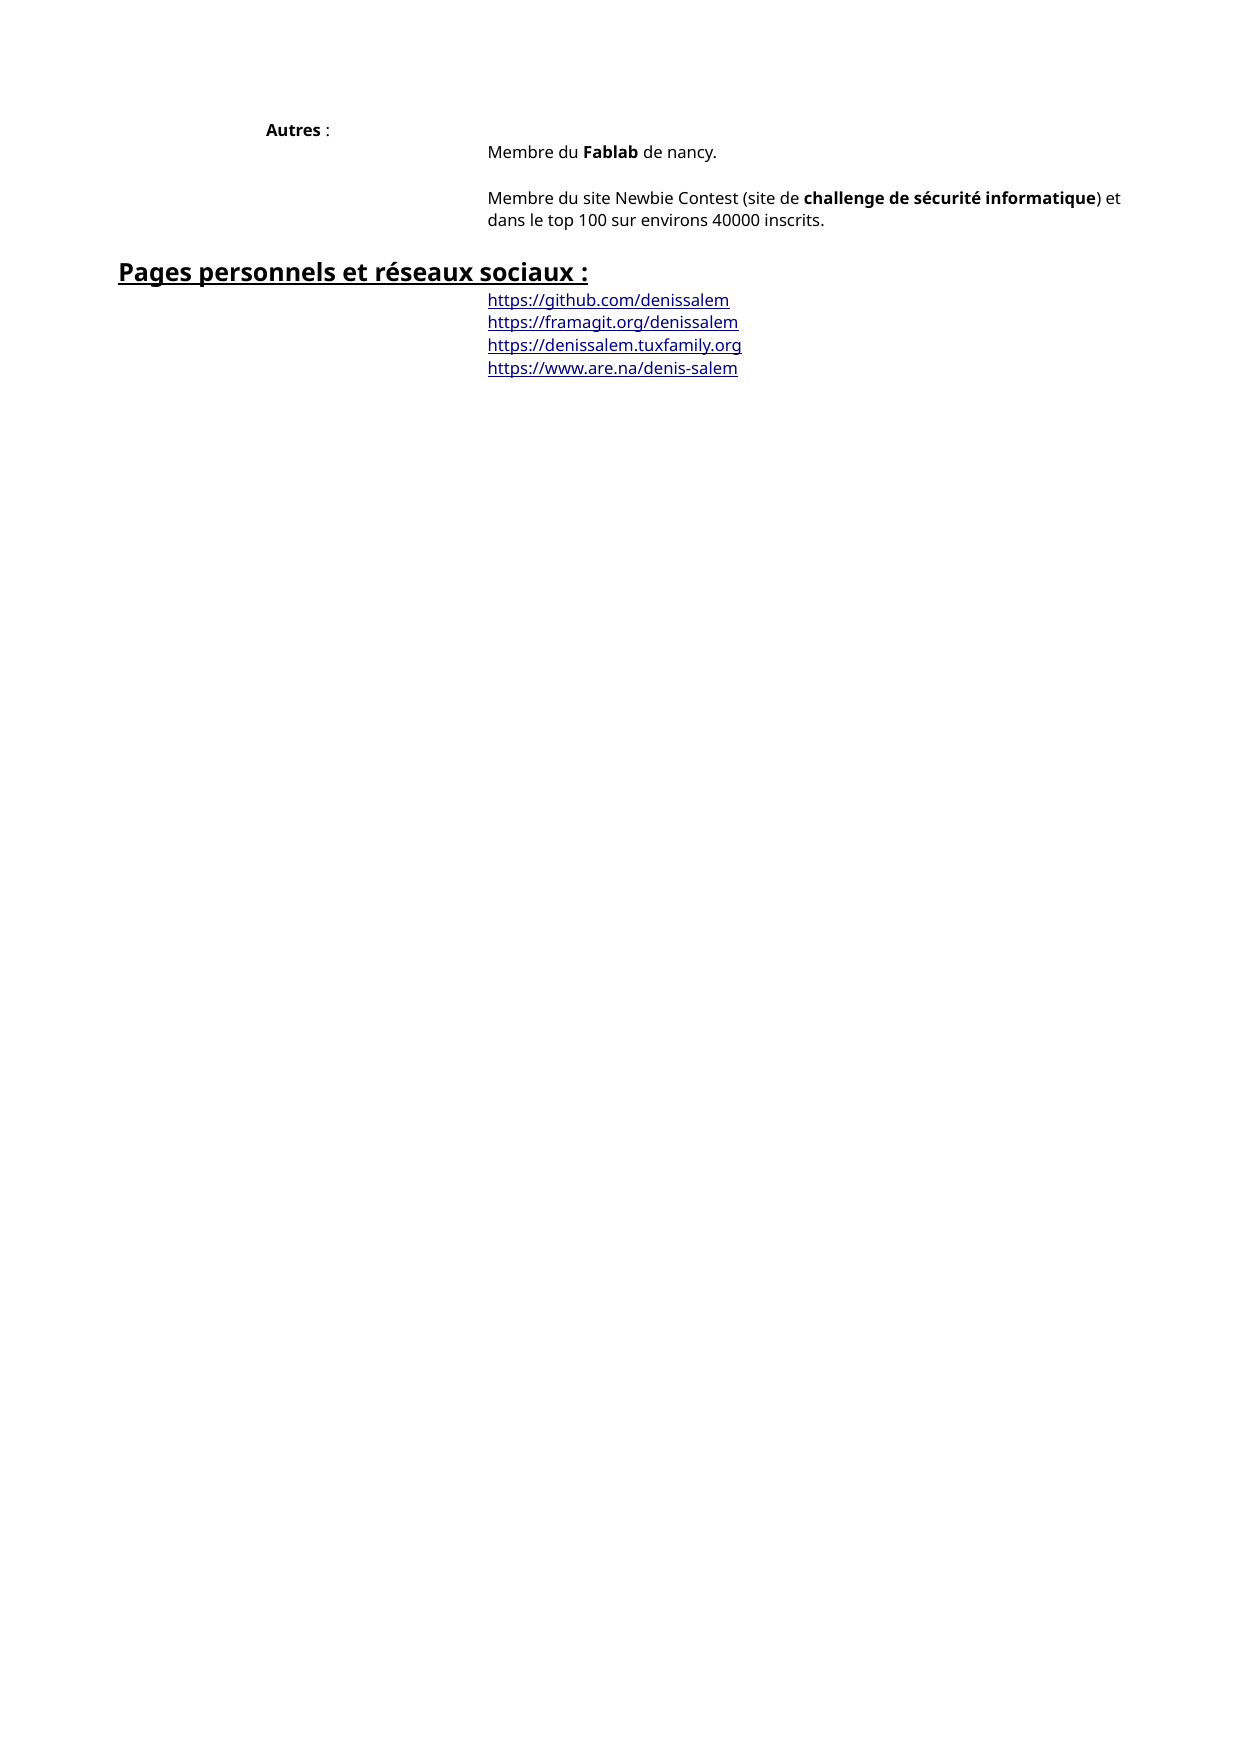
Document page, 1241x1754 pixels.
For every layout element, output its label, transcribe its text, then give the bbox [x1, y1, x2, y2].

text Membre du Fablab de nancy. [487, 141, 1122, 163]
text https://www.are.na/denis-salem [487, 357, 1122, 379]
text Membre du site Newbie Contest (site de challenge de sécurité informatique) et dans le top 100 sur environs 40000 inscrits. [487, 186, 1122, 232]
text https://denissalem.tuxfamily.org [487, 334, 1122, 357]
text https://framagit.org/denissalem [487, 311, 1122, 334]
text Pages personnels et réseaux sociaux : [118, 254, 1122, 288]
text Autres : [266, 118, 1122, 141]
text https://github.com/denissalem [487, 288, 1122, 311]
